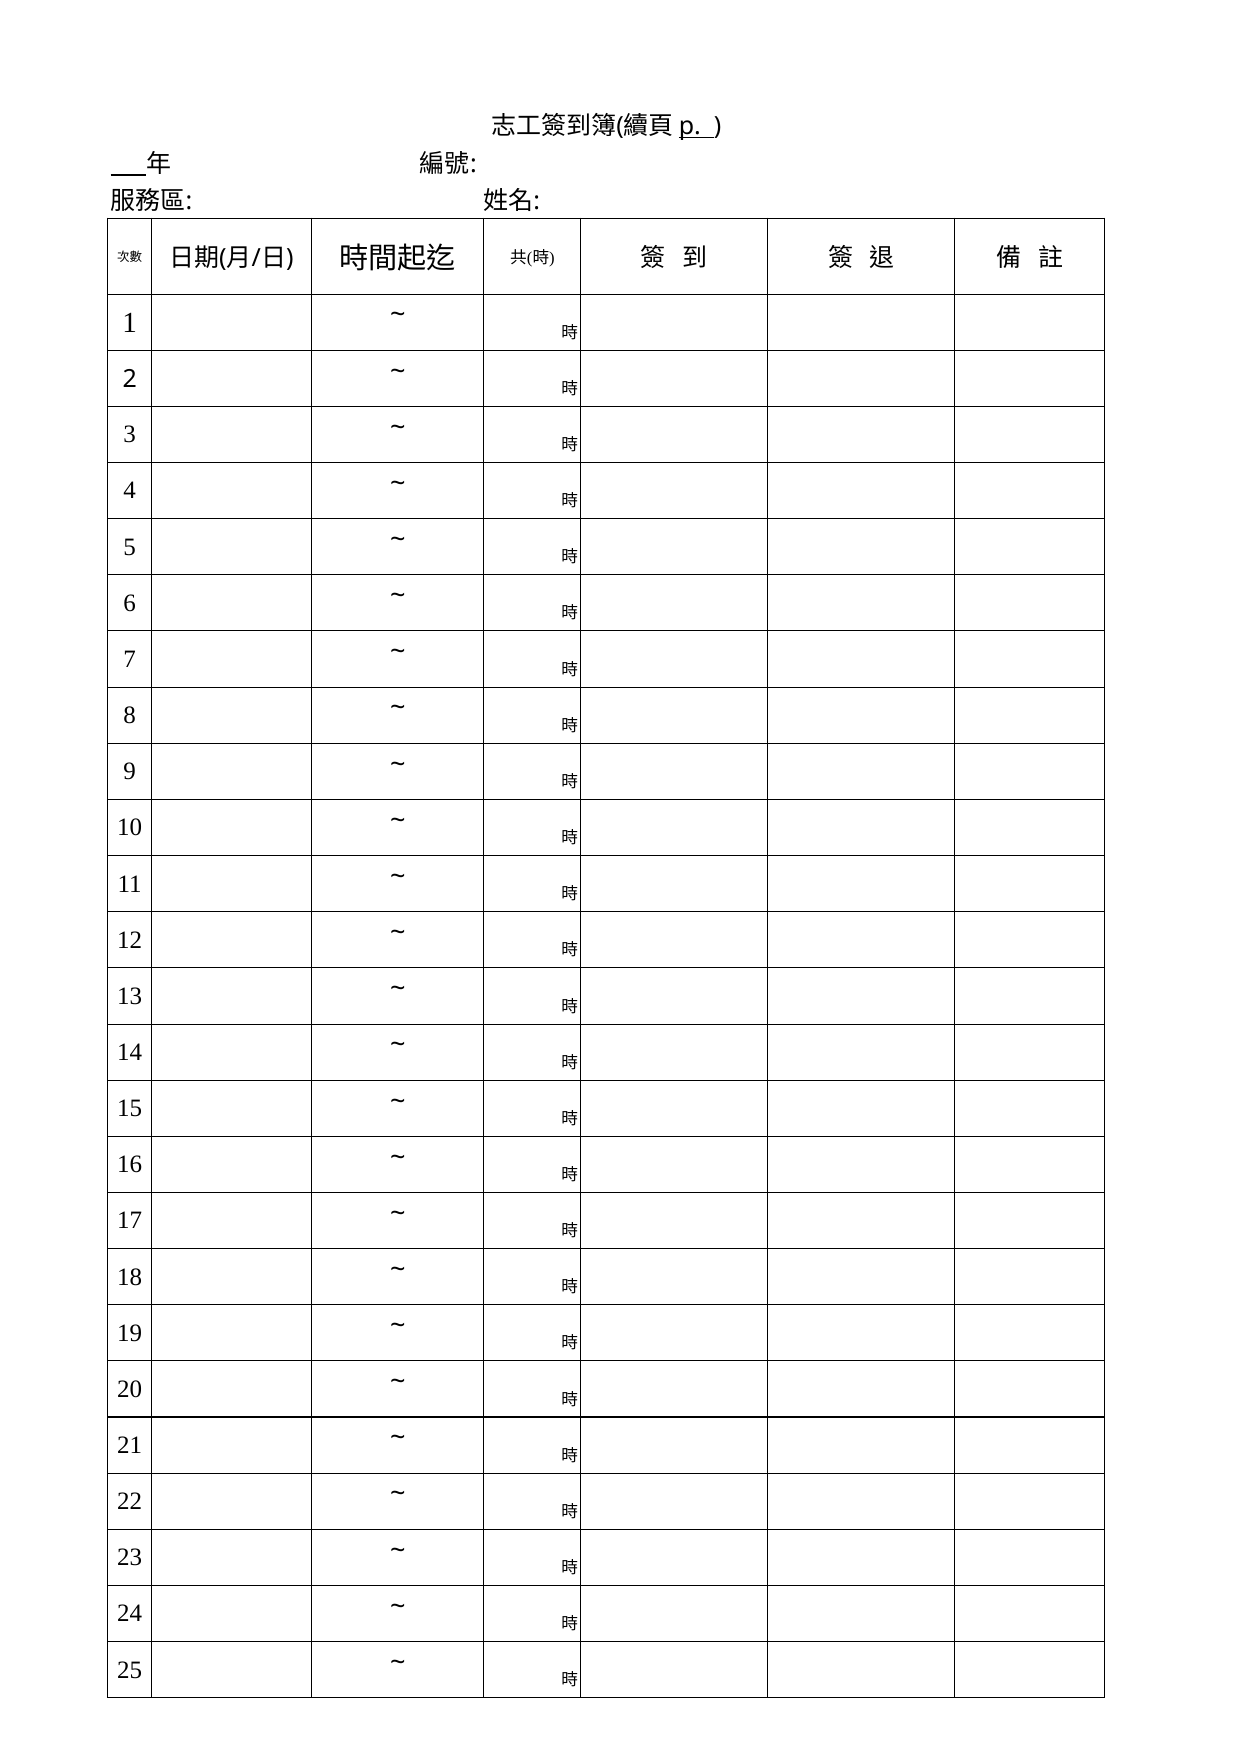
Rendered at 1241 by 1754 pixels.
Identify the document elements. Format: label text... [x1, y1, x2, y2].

table_cell 21 [108, 1418, 151, 1473]
table_cell [581, 631, 767, 687]
table_cell [768, 1361, 954, 1416]
table_cell [955, 463, 1104, 518]
table_cell ~ [312, 1137, 483, 1192]
table_cell [581, 1418, 767, 1473]
table_cell [581, 1249, 767, 1304]
table_cell ~ [312, 351, 483, 406]
table_cell [152, 407, 311, 462]
table_cell 12 [108, 912, 151, 967]
table_cell [581, 351, 767, 406]
table_cell 時 [484, 519, 580, 574]
table_cell ~ [312, 744, 483, 799]
table_cell ~ [312, 1193, 483, 1248]
table_cell [768, 1081, 954, 1136]
table_cell 9 [108, 744, 151, 799]
table_cell ~ [312, 407, 483, 462]
table_cell 22 [108, 1474, 151, 1529]
table_cell 25 [108, 1642, 151, 1697]
table_cell [768, 519, 954, 574]
table_cell [581, 1586, 767, 1641]
table_cell 10 [108, 800, 151, 855]
table_cell [768, 1137, 954, 1192]
table_cell ~ [312, 688, 483, 743]
table_cell 共(時) [484, 219, 580, 293]
table_cell 日期(月/日) [152, 219, 311, 293]
table_cell 20 [108, 1361, 151, 1416]
table_cell 6 [108, 575, 151, 630]
table_cell 時 [484, 744, 580, 799]
table_cell [768, 351, 954, 406]
table_cell [768, 856, 954, 911]
table_cell 時 [484, 1249, 580, 1304]
table_cell [955, 1530, 1104, 1585]
table_cell [955, 1025, 1104, 1079]
table_cell [955, 1081, 1104, 1136]
table_cell 時 [484, 1081, 580, 1136]
table_cell [152, 1305, 311, 1360]
table_cell [581, 1025, 767, 1079]
table_cell [581, 1305, 767, 1360]
table_cell [768, 1193, 954, 1248]
table_cell [581, 407, 767, 462]
table_cell [152, 1025, 311, 1079]
table_cell 備 註 [955, 219, 1104, 293]
table_cell [955, 1418, 1104, 1473]
table_cell [581, 575, 767, 630]
table_cell [955, 1249, 1104, 1304]
table_cell [955, 1305, 1104, 1360]
table_cell [581, 1361, 767, 1416]
table_cell 4 [108, 463, 151, 518]
table_cell [581, 856, 767, 911]
table_cell 3 [108, 407, 151, 462]
table_cell ~ [312, 800, 483, 855]
table_cell [152, 1586, 311, 1641]
table_cell [152, 1474, 311, 1529]
table_cell [581, 1474, 767, 1529]
table_cell ~ [312, 1642, 483, 1697]
table_cell ~ [312, 1305, 483, 1360]
table_cell [768, 1530, 954, 1585]
table_cell [152, 631, 311, 687]
table_cell 15 [108, 1081, 151, 1136]
table_cell 7 [108, 631, 151, 687]
table_cell 簽 到 [581, 219, 767, 293]
table_cell 時 [484, 1530, 580, 1585]
table_cell [152, 295, 311, 350]
table_cell [152, 1530, 311, 1585]
table_cell [955, 744, 1104, 799]
table_cell ~ [312, 575, 483, 630]
table_cell 8 [108, 688, 151, 743]
table_cell [581, 1530, 767, 1585]
table_cell 時 [484, 688, 580, 743]
table_cell 時 [484, 856, 580, 911]
table_cell [152, 968, 311, 1023]
table_cell 16 [108, 1137, 151, 1192]
table_cell ~ [312, 519, 483, 574]
table_cell 時 [484, 295, 580, 350]
table_cell [581, 800, 767, 855]
table_cell ~ [312, 295, 483, 350]
table_cell [768, 295, 954, 350]
table_cell [768, 744, 954, 799]
table_cell 1 [108, 295, 151, 350]
table_cell [955, 407, 1104, 462]
table_cell ~ [312, 1081, 483, 1136]
table_cell [768, 688, 954, 743]
table_cell 時 [484, 1474, 580, 1529]
table_cell [955, 1586, 1104, 1641]
table_cell ~ [312, 631, 483, 687]
table_cell [581, 1137, 767, 1192]
table_cell [768, 463, 954, 518]
table_cell ~ [312, 1530, 483, 1585]
table_cell 時 [484, 1586, 580, 1641]
table_cell ~ [312, 1474, 483, 1529]
table_cell [955, 968, 1104, 1023]
table_cell [152, 800, 311, 855]
table_header 志工簽到簿(續頁p. ) 年 編號: 服務區: 姓名: [108, 105, 1104, 217]
table_cell [768, 1249, 954, 1304]
table_cell [768, 407, 954, 462]
table_cell ~ [312, 463, 483, 518]
table_cell [768, 575, 954, 630]
table_cell 時 [484, 407, 580, 462]
table_cell 時 [484, 575, 580, 630]
table_cell 時 [484, 912, 580, 967]
table_cell [955, 856, 1104, 911]
table_cell [152, 1137, 311, 1192]
table_cell [955, 575, 1104, 630]
table_cell [768, 1586, 954, 1641]
table_cell [152, 1081, 311, 1136]
table_cell [581, 295, 767, 350]
table_cell [955, 351, 1104, 406]
table_cell [955, 1642, 1104, 1697]
table_cell 時 [484, 1642, 580, 1697]
table_cell [955, 1361, 1104, 1416]
table_cell [581, 1642, 767, 1697]
table_cell 時 [484, 1025, 580, 1079]
table_cell [955, 1474, 1104, 1529]
table_cell [768, 800, 954, 855]
table_cell [768, 631, 954, 687]
table_cell 5 [108, 519, 151, 574]
table_cell 時 [484, 351, 580, 406]
table_cell 14 [108, 1025, 151, 1079]
table_cell [955, 295, 1104, 350]
table_cell 時間起迄 [312, 219, 483, 293]
table_cell [152, 351, 311, 406]
table_cell [768, 1418, 954, 1473]
table_cell 時 [484, 463, 580, 518]
table_cell ~ [312, 1249, 483, 1304]
table_cell [955, 688, 1104, 743]
table_cell [152, 688, 311, 743]
table_cell [152, 1361, 311, 1416]
table_cell [768, 1025, 954, 1079]
table_cell [768, 1642, 954, 1697]
table_cell 13 [108, 968, 151, 1023]
table_cell [768, 968, 954, 1023]
table_cell 時 [484, 968, 580, 1023]
table_cell [152, 1418, 311, 1473]
table_cell 簽 退 [768, 219, 954, 293]
table_cell 時 [484, 1418, 580, 1473]
table_cell 時 [484, 631, 580, 687]
table_cell [152, 463, 311, 518]
table_cell [768, 1474, 954, 1529]
table_cell ~ [312, 856, 483, 911]
table_cell 時 [484, 1193, 580, 1248]
table_cell [581, 744, 767, 799]
table_cell 24 [108, 1586, 151, 1641]
table_cell [152, 912, 311, 967]
table_cell 18 [108, 1249, 151, 1304]
table_cell [581, 463, 767, 518]
table_cell [581, 519, 767, 574]
table_cell [152, 575, 311, 630]
table_cell [955, 1193, 1104, 1248]
table_cell ~ [312, 1418, 483, 1473]
table_cell 次數 [108, 219, 151, 293]
table_cell 時 [484, 1137, 580, 1192]
table_cell 2 [108, 351, 151, 406]
table_cell 時 [484, 1305, 580, 1360]
table_cell [955, 800, 1104, 855]
table_cell [768, 1305, 954, 1360]
table_cell [152, 856, 311, 911]
table_cell 19 [108, 1305, 151, 1360]
table_cell [152, 519, 311, 574]
table_cell 時 [484, 800, 580, 855]
table_cell [955, 519, 1104, 574]
table_cell [955, 912, 1104, 967]
table_cell 11 [108, 856, 151, 911]
table_cell [152, 1642, 311, 1697]
table_cell [955, 631, 1104, 687]
table_cell [955, 1137, 1104, 1192]
table_cell [768, 912, 954, 967]
table_cell ~ [312, 912, 483, 967]
table_cell ~ [312, 968, 483, 1023]
table_cell [581, 968, 767, 1023]
table_cell ~ [312, 1361, 483, 1416]
table_cell [581, 688, 767, 743]
table_cell [581, 1081, 767, 1136]
table_cell ~ [312, 1586, 483, 1641]
table_cell 時 [484, 1361, 580, 1416]
table_cell [152, 1249, 311, 1304]
table_cell ~ [312, 1025, 483, 1079]
table_cell [581, 1193, 767, 1248]
table_cell [581, 912, 767, 967]
table_cell 17 [108, 1193, 151, 1248]
table_cell [152, 744, 311, 799]
table_cell [152, 1193, 311, 1248]
table_cell 23 [108, 1530, 151, 1585]
